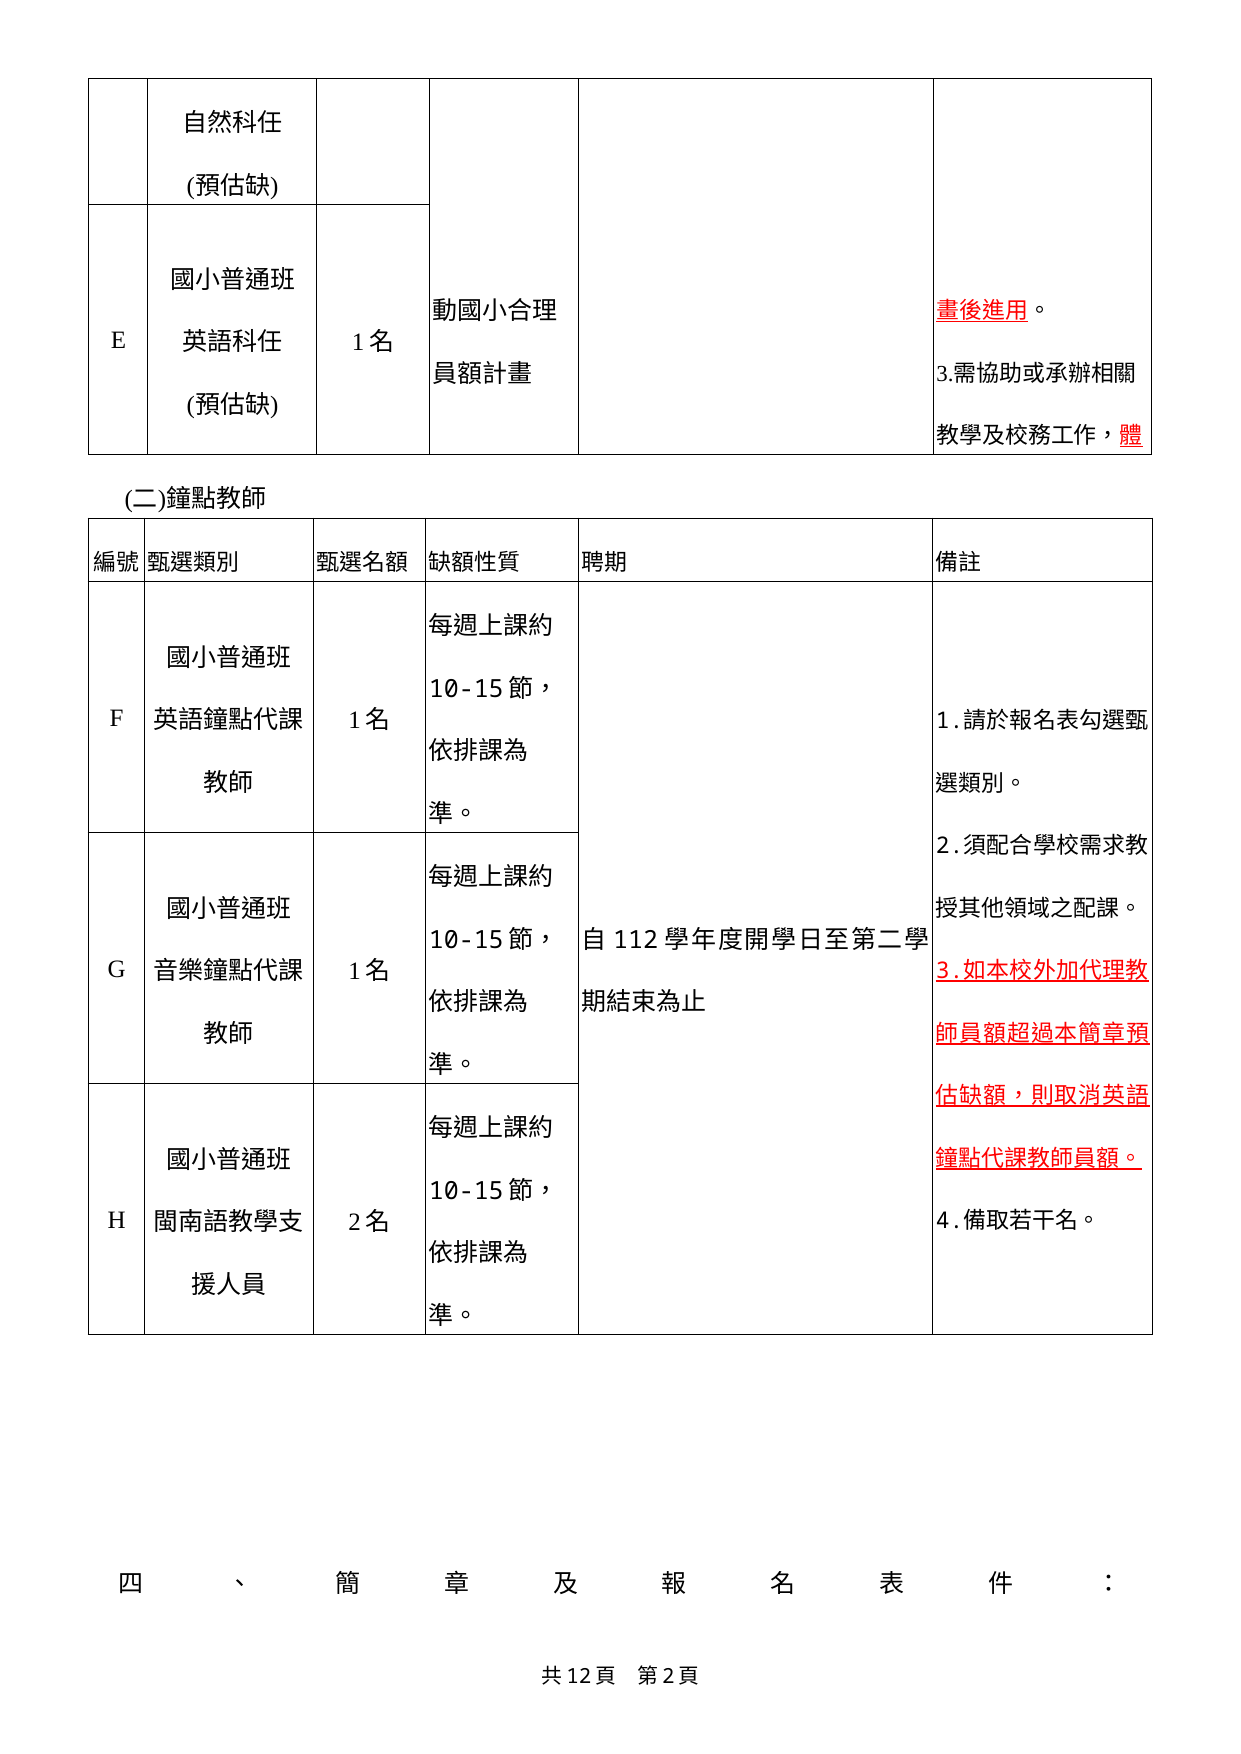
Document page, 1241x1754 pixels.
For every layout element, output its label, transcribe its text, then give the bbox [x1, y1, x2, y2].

table_cell 2名 [314, 1084, 425, 1334]
table_cell F [89, 582, 144, 832]
table_cell [579, 79, 933, 454]
table_header 聘期 [579, 519, 932, 581]
table_cell 國小普通班 英語科任 (預估缺) [148, 205, 316, 454]
table_cell 1名 [317, 205, 429, 454]
table_header 缺額性質 [426, 519, 578, 581]
table_cell H [89, 1084, 144, 1334]
table_cell 自112學年度開學日至第二學期結束為止 [579, 582, 932, 1334]
table_cell 自然科任 (預估缺) [148, 79, 316, 204]
table_cell 國小普通班 閩南語教學支援人員 [145, 1084, 313, 1334]
table_header 編號 [89, 519, 144, 581]
table_cell G [89, 833, 144, 1083]
table_cell [89, 79, 147, 204]
table_cell 1.請於報名表勾選甄選類別。 2.預估缺額俟臺中市政府教育局核定該計畫後進用。 3.需協助或承辦相關教學及校務工作，體育科任代理教師須指導學校運動代表隊。 4.備取若干名。 [934, 79, 1151, 454]
table_cell 每週上課約10-15節，依排課為準。 [426, 582, 578, 832]
table_cell 每週上課約10-15節，依排課為準。 [426, 1084, 578, 1334]
table_cell 動國小合理員額計畫 [430, 79, 578, 454]
table_cell 1名 [314, 833, 425, 1083]
table_cell 國小普通班 英語鐘點代課教師 [145, 582, 313, 832]
table_cell 1.請於報名表勾選甄選類別。 2.須配合學校需求教授其他領域之配課。 3.如本校外加代理教師員額超過本簡章預估缺額，則取消英語鐘點代課教師員額。 4.備取若干名。 [933, 582, 1152, 1334]
table_cell 每週上課約10-15節，依排課為準。 [426, 833, 578, 1083]
table_header 甄選名額 [314, 519, 425, 581]
table_cell E [89, 205, 147, 454]
table_cell 國小普通班 音樂鐘點代課教師 [145, 833, 313, 1083]
table_cell [317, 79, 429, 204]
table_header 甄選類別 [145, 519, 313, 581]
text 四、簡章及報名表件： [118, 1540, 1122, 1603]
table_header 備註 [933, 519, 1152, 581]
text (二)鐘點教師 [118, 455, 1122, 518]
table_cell 1名 [314, 582, 425, 832]
